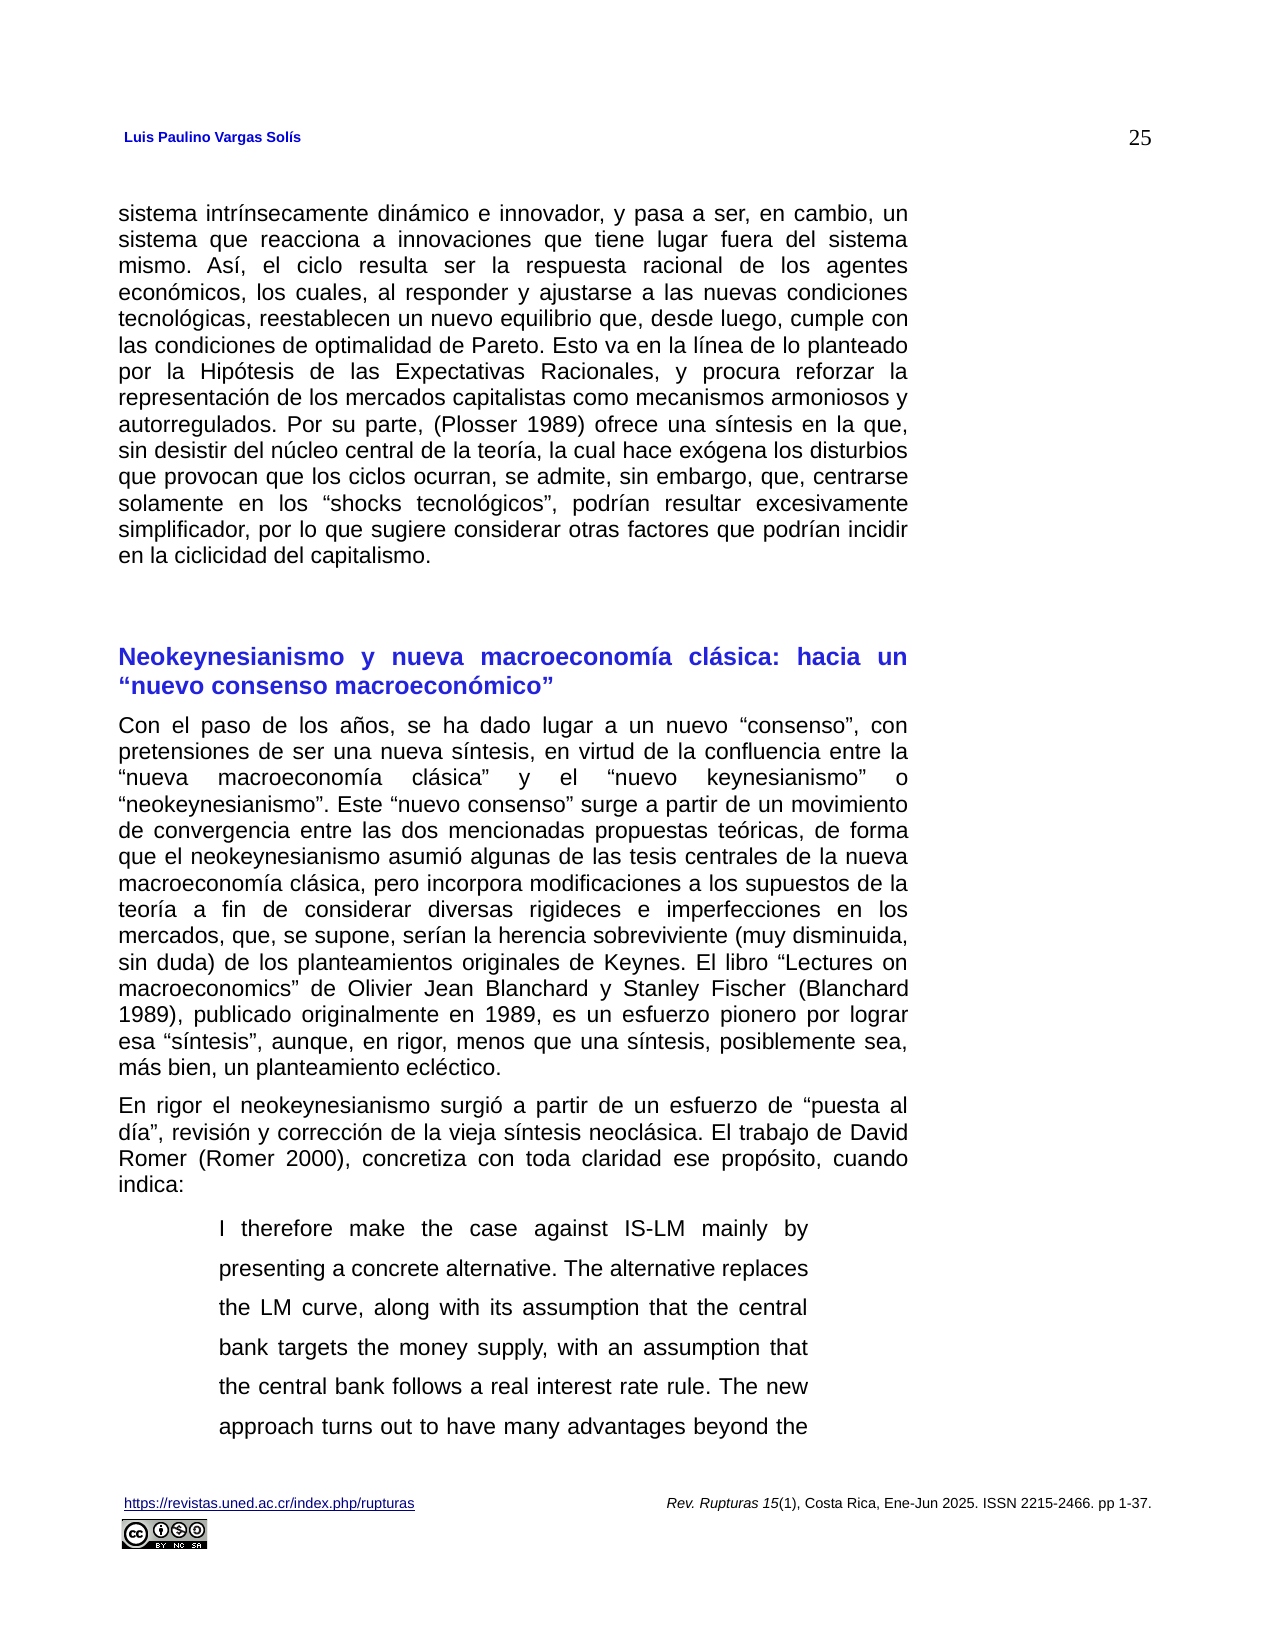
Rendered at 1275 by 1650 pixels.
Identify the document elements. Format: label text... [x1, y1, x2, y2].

picture [121, 1519, 208, 1549]
text I therefore make the case against IS-LM mainly by presenting a concrete alternative. The alternative replaces the LM curve, along with its assumption that the central bank targets the money supply, with an assumption that the central bank follows a real interest rate rule. The new approach turns out to have many advantages beyond the [218, 1215, 808, 1439]
text Con el paso de los años, se ha dado lugar a un nuevo “consenso”, con pretensiones de ser una nueva síntesis, en virtud de la confluencia entre la “nueva macroeconomía clásica” y el “nuevo keynesianismo” o “neokeynesianismo”. Este “nuevo consenso” surge a partir de un movimiento de convergencia entre las dos mencionadas propuestas teóricas, de forma que el neokeynesianismo asumió algunas de las tesis centrales de la nueva macroeconomía clásica, pero incorpora modificaciones a los supuestos de la teoría a fin de considerar diversas rigideces e imperfecciones en los mercados, que, se supone, serían la herencia sobreviviente (muy disminuida, sin duda) de los planteamientos originales de Keynes. El libro “Lectures on macroeconomics” de Olivier Jean Blanchard y Stanley Fischer (Blanchard 1989), publicado originalmente en 1989, es un esfuerzo pionero por lograr esa “síntesis”, aunque, en rigor, menos que una síntesis, posiblemente sea, más bien, un planteamiento ecléctico. [118, 712, 909, 1081]
text En rigor el neokeynesianismo surgió a partir de un esfuerzo de “puesta al día”, revisión y corrección de la vieja síntesis neoclásica. El trabajo de David Romer (Romer 2000), concretiza con toda claridad ese propósito, cuando indica: [118, 1092, 909, 1198]
text sistema intrínsecamente dinámico e innovador, y pasa a ser, en cambio, un sistema que reacciona a innovaciones que tiene lugar fuera del sistema mismo. Así, el ciclo resulta ser la respuesta racional de los agentes económicos, los cuales, al responder y ajustarse a las nuevas condiciones tecnológicas, reestablecen un nuevo equilibrio que, desde luego, cumple con las condiciones de optimalidad de Pareto. Esto va en la línea de lo planteado por la Hipótesis de las Expectativas Racionales, y procura reforzar la representación de los mercados capitalistas como mecanismos armoniosos y autorregulados. Por su parte, (Plosser 1989) ofrece una síntesis en la que, sin desistir del núcleo central de la teoría, la cual hace exógena los disturbios que provocan que los ciclos ocurran, se admite, sin embargo, que, centrarse solamente en los “shocks tecnológicos”, podrían resultar excesivamente simplificador, por lo que sugiere considerar otras factores que podrían incidir en la ciclicidad del capitalismo. [118, 200, 909, 569]
subtitle Neokeynesianismo y nueva macroeconomía clásica: hacia un “nuevo consenso macroeconómico” [118, 642, 909, 700]
